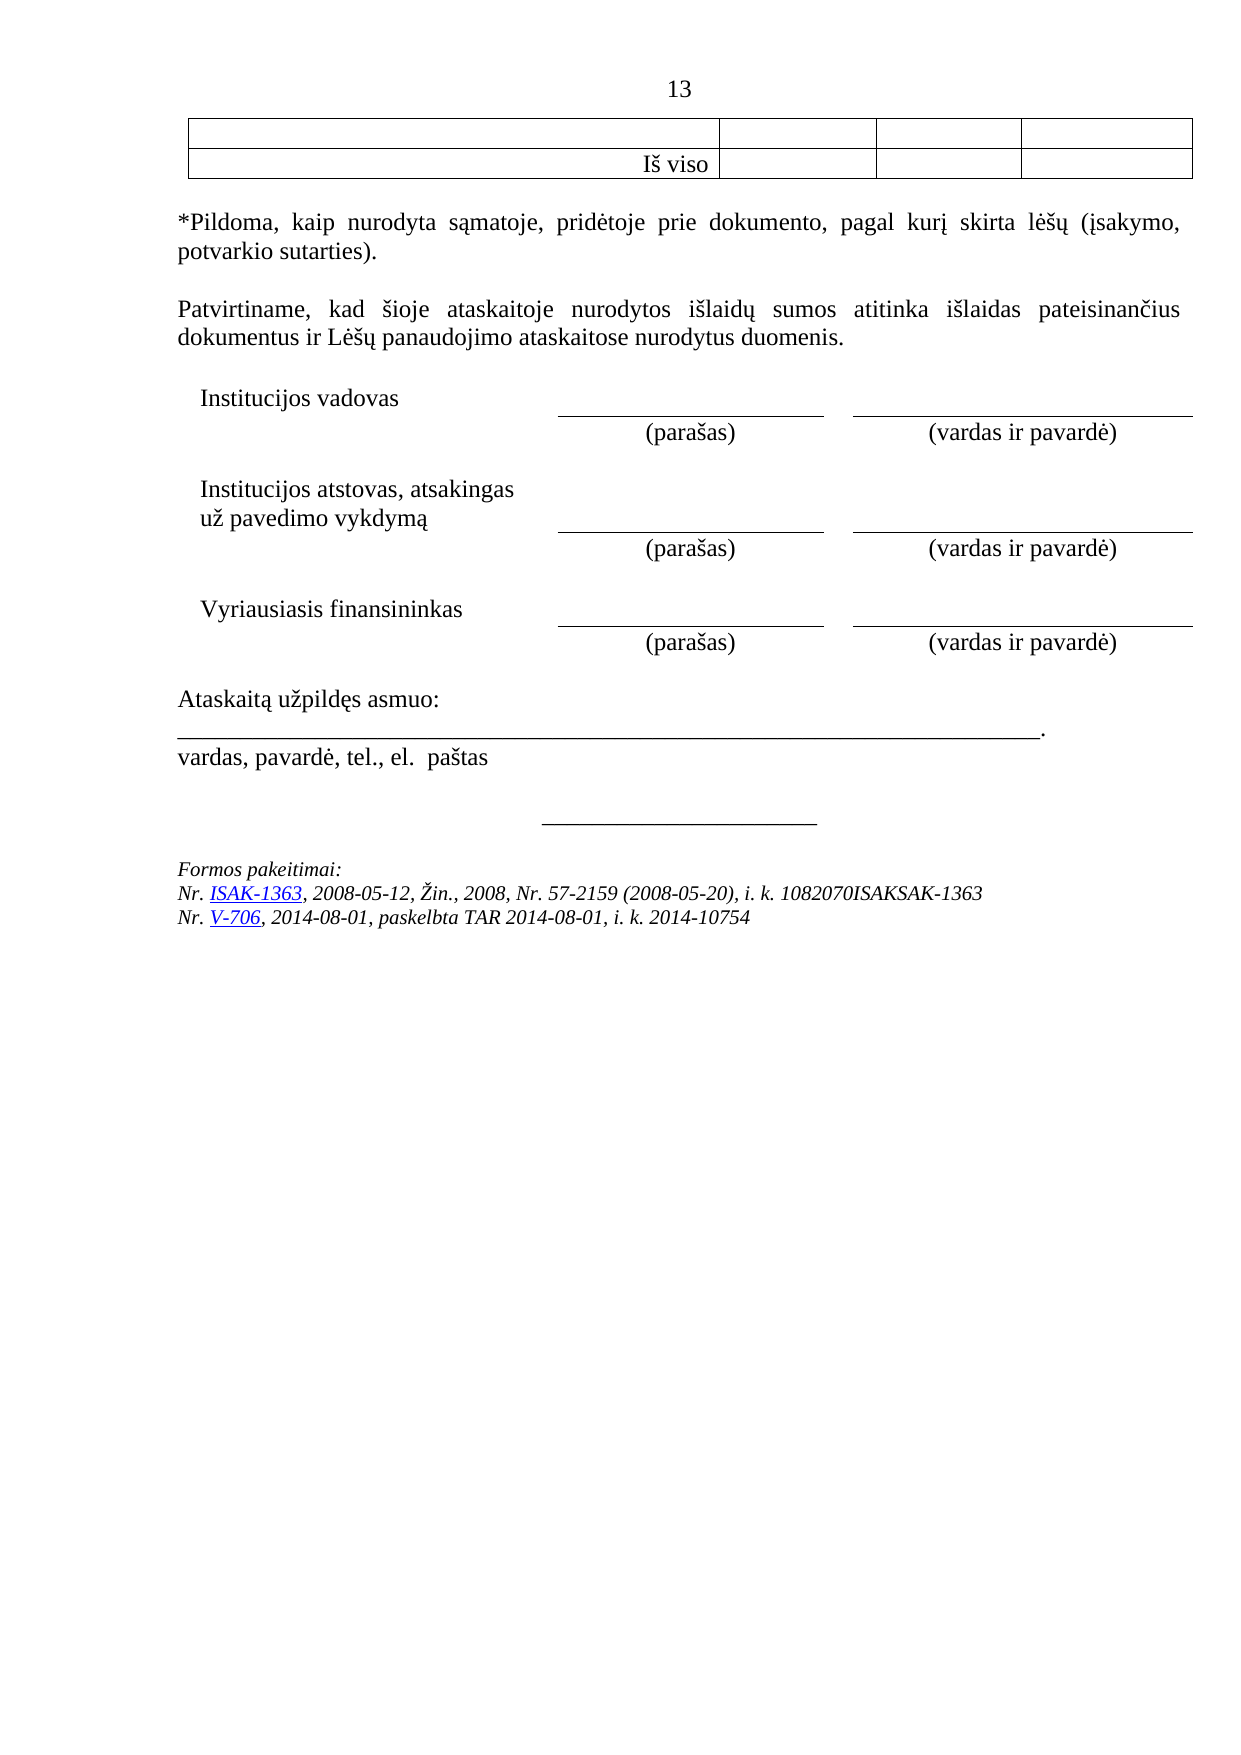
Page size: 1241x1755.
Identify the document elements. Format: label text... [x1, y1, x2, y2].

table_header Institucijos vadovas [189, 380, 528, 416]
table_cell (parašas) [558, 417, 823, 446]
table_cell [528, 416, 558, 446]
table_header [558, 590, 823, 626]
table_header [528, 380, 558, 416]
table_header [824, 474, 853, 532]
text ______________________ [177, 799, 1181, 828]
table_cell [824, 626, 853, 656]
table_cell (parašas) [558, 627, 823, 656]
table_cell [720, 149, 876, 178]
table_header [528, 474, 558, 532]
table_cell [1022, 119, 1192, 148]
table_cell [877, 149, 1021, 178]
text Nr. V-706, 2014-08-01, paskelbta TAR 2014-08-01, i. k. 2014-10754 [177, 905, 1181, 929]
table_header [558, 474, 823, 532]
table_cell [189, 119, 719, 148]
table_cell [189, 532, 528, 562]
table_cell [189, 626, 528, 656]
table_header [853, 380, 1192, 416]
text Patvirtiname, kad šioje ataskaitoje nurodytos išlaidų sumos atitinka išlaidas pateisinančius dokumentus ir Lėšų panaudojimo ataskaitose nurodytus duomenis. [177, 294, 1181, 351]
table_cell [824, 532, 853, 562]
table_cell [720, 119, 876, 148]
table_cell (vardas ir pavardė) [853, 417, 1192, 446]
table_cell [189, 416, 528, 446]
table_cell [1022, 149, 1192, 178]
text Nr. ISAK-1363, 2008-05-12, Žin., 2008, Nr. 57-2159 (2008-05-20), i. k. 1082070ISAKSAK-1363 [177, 881, 1181, 905]
table_header [824, 380, 853, 416]
text Formos pakeitimai: [177, 857, 1181, 881]
table_cell (vardas ir pavardė) [853, 533, 1192, 562]
table_cell Iš viso [189, 149, 719, 178]
text vardas, pavardė, tel., el. paštas [177, 742, 1181, 771]
table_header Vyriausiasis finansininkas [189, 590, 528, 626]
table_header [528, 590, 558, 626]
table_cell (parašas) [558, 533, 823, 562]
table_header [558, 380, 823, 416]
table_header [853, 590, 1192, 626]
text _____________________________________________________________________. [177, 713, 1181, 742]
table_cell (vardas ir pavardė) [853, 627, 1192, 656]
text Ataskaitą užpildęs asmuo: [177, 684, 1181, 713]
text *Pildoma, kaip nurodyta sąmatoje, pridėtoje prie dokumento, pagal kurį skirta lėšų (įsakymo, potvarkio sutarties). [177, 207, 1181, 265]
table_cell [877, 119, 1021, 148]
table_header Institucijos atstovas, atsakingas už pavedimo vykdymą [189, 474, 528, 532]
table_cell [824, 416, 853, 446]
table_header [824, 590, 853, 626]
table_header [853, 474, 1192, 532]
table_cell [528, 532, 558, 562]
table_cell [528, 626, 558, 656]
